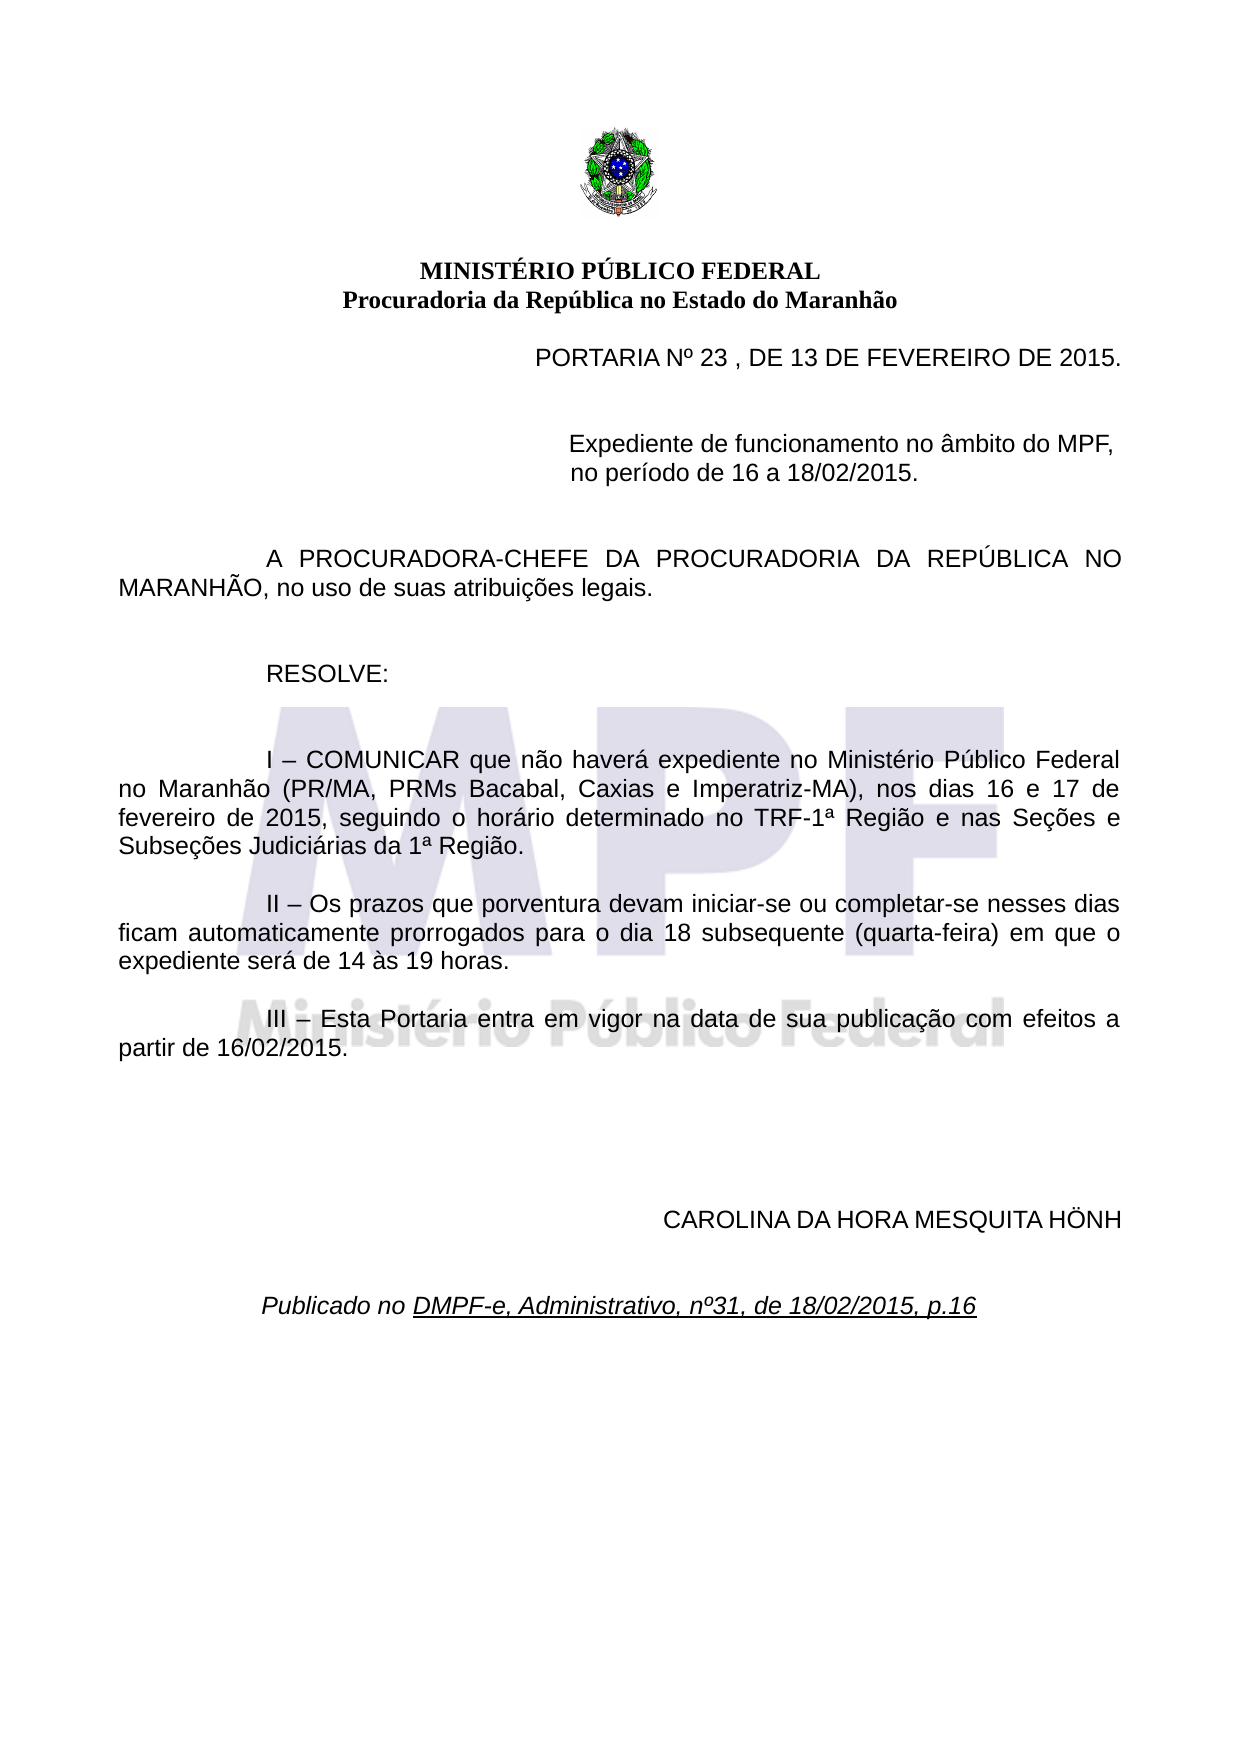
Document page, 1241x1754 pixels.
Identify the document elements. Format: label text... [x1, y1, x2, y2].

text II – Os prazos que porventura devam iniciar-se ou completar-se nesses dias ficam automaticamente prorrogados para o dia 18 subsequente (quarta-feira) em que o expediente será de 14 às 19 horas. [118, 889, 1122, 975]
text III – Esta Portaria entra em vigor na data de sua publicação com efeitos a partir de 16/02/2015. [118, 1004, 1122, 1061]
picture [236, 975, 1004, 1004]
text Publicado no DMPF-e, Administrativo, nº31, de 18/02/2015, p.16 [118, 1291, 1122, 1320]
text Expediente de funcionamento no âmbito do MPF, no período de 16 a 18/02/2015. [118, 429, 1122, 486]
picture [236, 707, 1004, 745]
text A PROCURADORA-CHEFE DA PROCURADORIA DA REPÚBLICA NO MARANHÃO, no uso de suas atribuições legais. [118, 544, 1122, 601]
picture [236, 860, 1004, 889]
text PORTARIA Nº 23 , DE 13 DE FEVEREIRO DE 2015. [118, 342, 1122, 371]
text MINISTÉRIO PÚBLICO FEDERAL [118, 256, 1122, 285]
text CAROLINA DA HORA MESQUITA HÖNH [118, 1205, 1122, 1234]
text I – COMUNICAR que não haverá expediente no Ministério Público Federal no Maranhão (PR/MA, PRMs Bacabal, Caxias e Imperatriz-MA), nos dias 16 e 17 de fevereiro de 2015, seguindo o horário determinado no TRF-1ª Região e nas Seções e Subseções Judiciárias da 1ª Região. [118, 745, 1122, 860]
picture [580, 127, 661, 219]
text Procuradoria da República no Estado do Maranhão [118, 285, 1122, 314]
text RESOLVE: [118, 659, 1122, 687]
